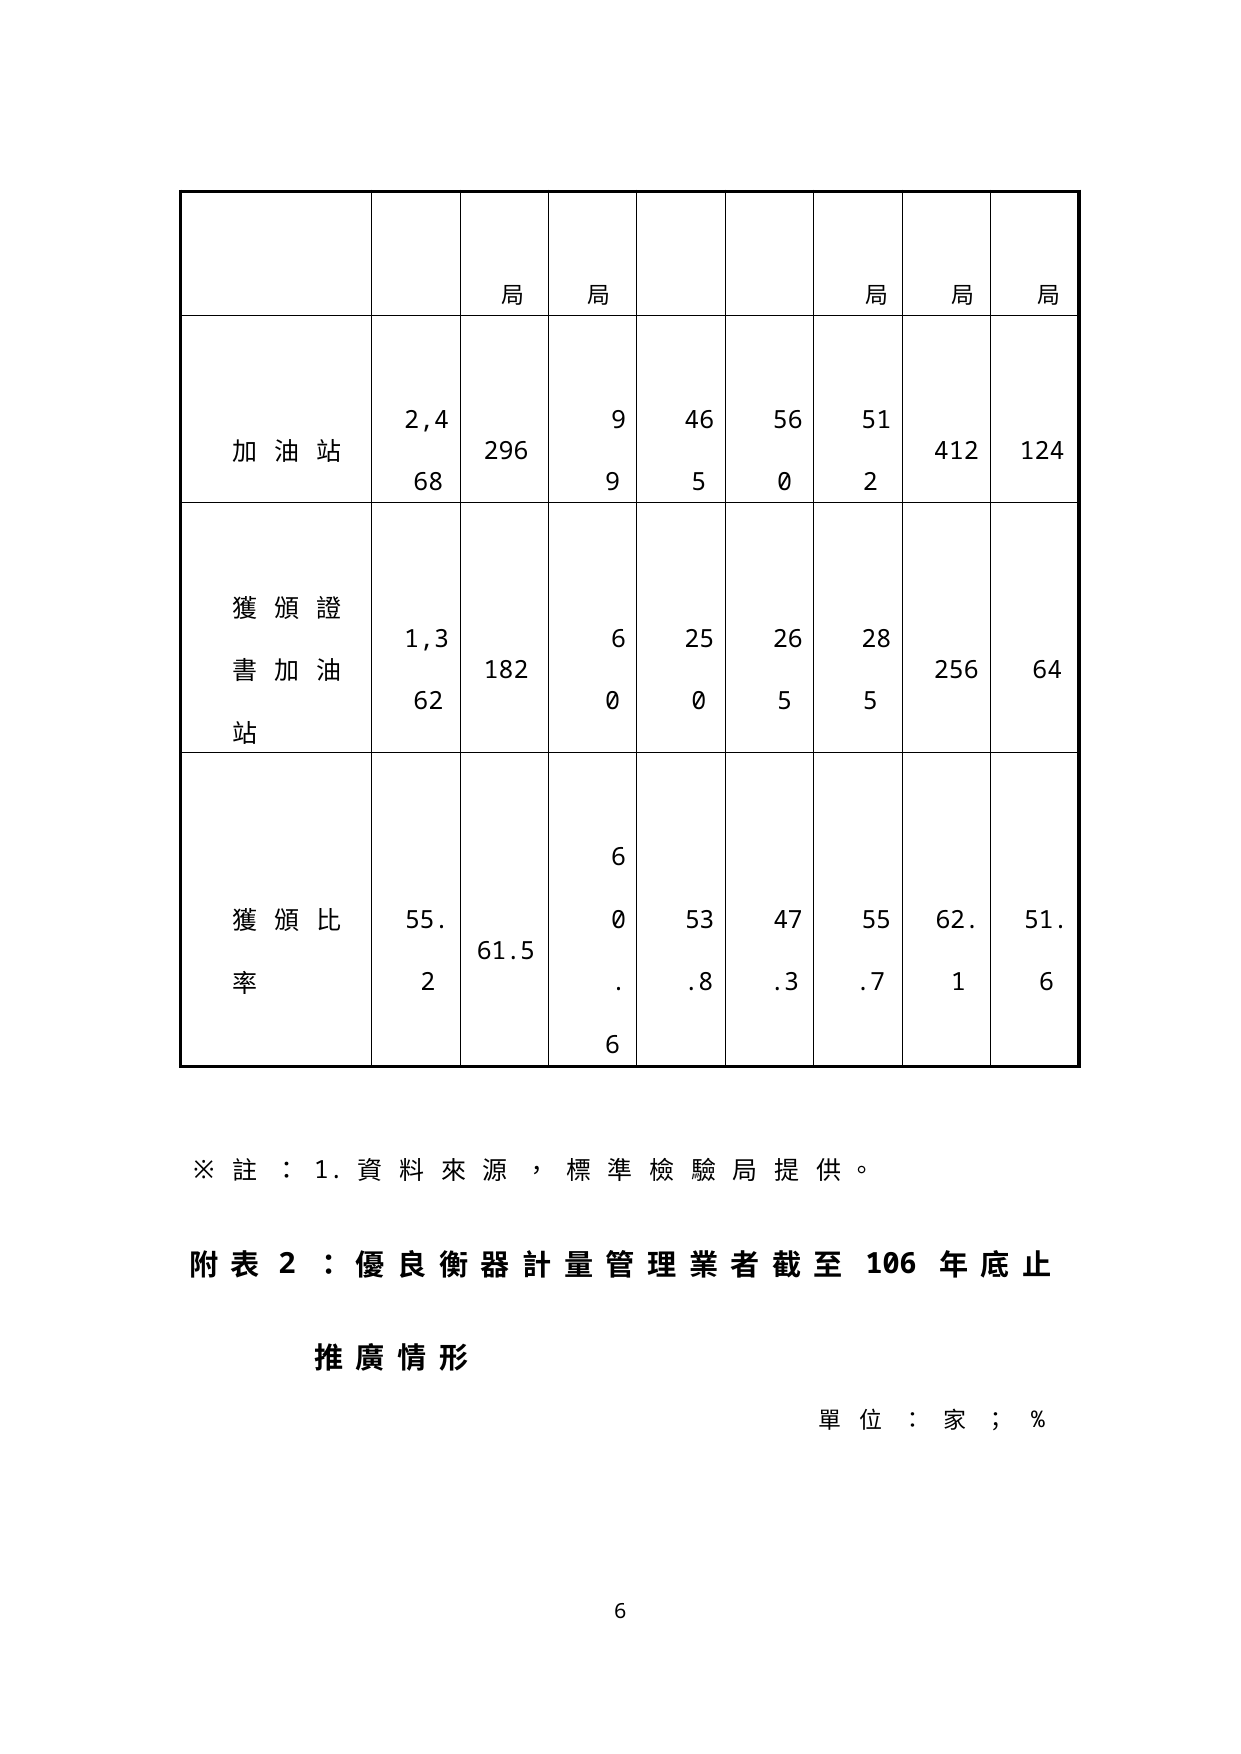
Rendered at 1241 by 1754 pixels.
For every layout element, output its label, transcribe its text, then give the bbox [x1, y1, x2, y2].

table_cell 加油站 [182, 316, 371, 502]
table_cell 99 [549, 316, 636, 502]
table_cell 60 [549, 503, 636, 752]
table_cell 182 [461, 503, 548, 752]
table_cell 53.8 [637, 753, 725, 1064]
table_cell 250 [637, 503, 725, 752]
table_header 局 [461, 193, 548, 314]
table_header [372, 193, 460, 314]
table_header 局 [991, 193, 1077, 314]
text ※註：1.資料來源，標準檢驗局提供。 [168, 1127, 1058, 1189]
table_cell 64 [991, 503, 1077, 752]
table_cell 51.6 [991, 753, 1077, 1064]
table_cell 62.1 [903, 753, 990, 1064]
table_cell 55.7 [814, 753, 902, 1064]
table_cell 47.3 [726, 753, 813, 1064]
table_header [726, 193, 813, 314]
text 單位：家；% [242, 1377, 1058, 1439]
table_header [182, 193, 371, 314]
text 附表2：優良衡器計量管理業者截至106年底止推廣情形 [169, 1189, 1058, 1377]
table_header 局 [549, 193, 636, 314]
table_header 局 [903, 193, 990, 314]
table_cell 124 [991, 316, 1077, 502]
table_header [637, 193, 725, 314]
table_cell 296 [461, 316, 548, 502]
table_cell 465 [637, 316, 725, 502]
table_cell 獲頒比率 [182, 753, 371, 1064]
table_cell 61.5 [461, 753, 548, 1064]
table_cell 412 [903, 316, 990, 502]
table_cell 512 [814, 316, 902, 502]
table_cell 2,468 [372, 316, 460, 502]
table_cell 1,362 [372, 503, 460, 752]
table_cell 60.6 [549, 753, 636, 1064]
table_cell 560 [726, 316, 813, 502]
table_cell 55.2 [372, 753, 460, 1064]
table_cell 獲頒證書加油站 [182, 503, 371, 752]
table_cell 265 [726, 503, 813, 752]
table_cell 256 [903, 503, 990, 752]
table_cell 285 [814, 503, 902, 752]
table_header 局 [814, 193, 902, 314]
